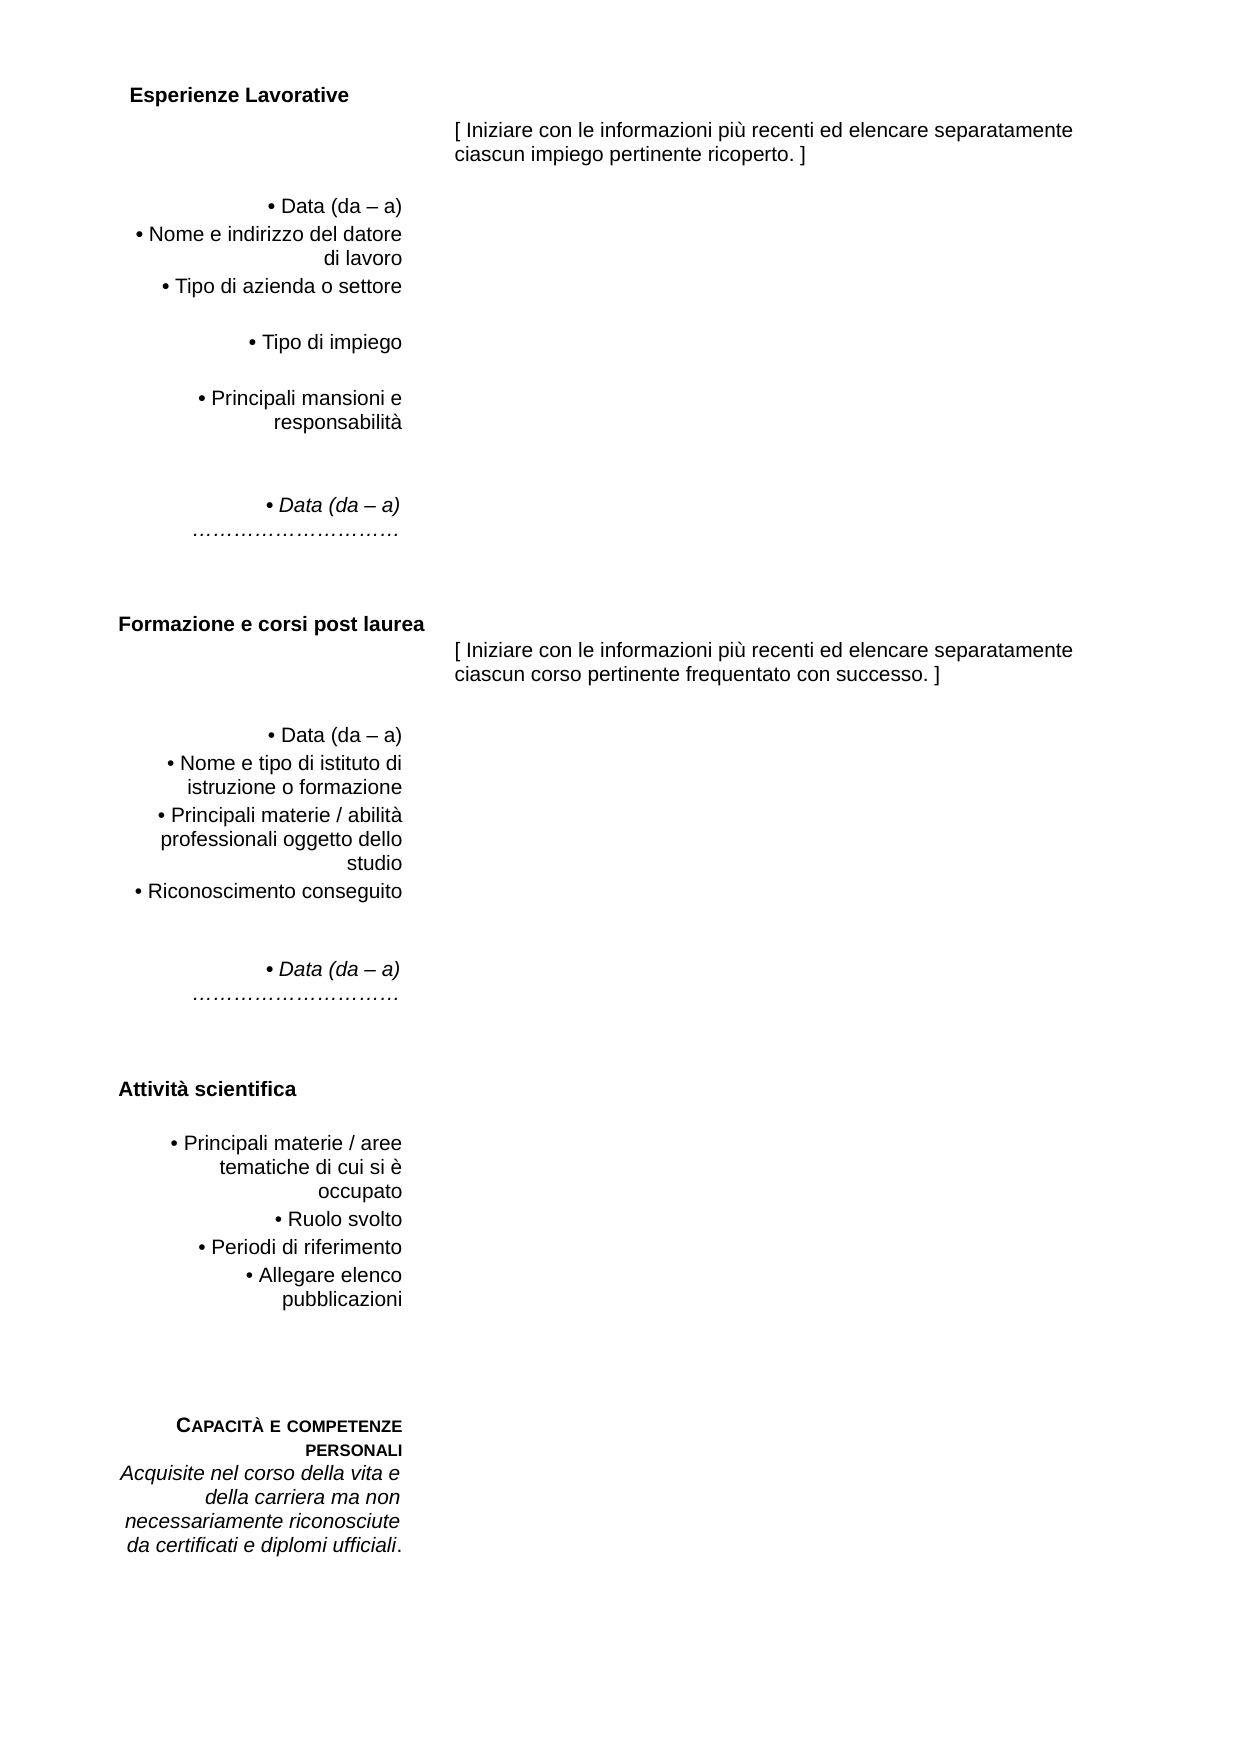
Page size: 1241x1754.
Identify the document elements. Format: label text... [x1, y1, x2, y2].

table_header [ Iniziare con le informazioni più recenti ed elencare separatamente ciascun corso pertinente frequentato con successo. ] [443, 636, 1122, 749]
table_cell [443, 905, 1122, 933]
table_header [414, 1101, 443, 1129]
text ………………………… [118, 516, 1122, 540]
table_cell [443, 272, 1122, 328]
table_cell • Tipo di azienda o settore [118, 272, 413, 328]
table_cell [414, 1129, 443, 1205]
table_cell [414, 1233, 443, 1341]
text Formazione e corsi post laurea [118, 612, 1122, 636]
table_cell • Nome e indirizzo del datore di lavoro [118, 220, 413, 272]
table_cell • Principali materie / abilità professionali oggetto dello studio [118, 801, 413, 877]
table_header [ Iniziare con le informazioni più recenti ed elencare separatamente ciascun impiego pertinente ricoperto. ] [443, 59, 1122, 219]
table_cell [118, 905, 413, 933]
table_cell • Principali materie / aree tematiche di cui si è occupato [118, 1129, 413, 1205]
table_cell [414, 905, 443, 933]
table_cell [414, 272, 443, 328]
table_cell [443, 328, 1122, 384]
table_header Esperienze Lavorative • Data (da – a) [118, 59, 413, 219]
table_cell [443, 749, 1122, 801]
table_header • Data (da – a) [118, 636, 413, 749]
table_cell • Nome e tipo di istituto di istruzione o formazione [118, 749, 413, 801]
text • Data (da – a) [118, 957, 1122, 981]
table_cell • Periodi di riferimento • Allegare elenco pubblicazioni [118, 1233, 413, 1341]
table_cell [443, 384, 1122, 436]
text • Data (da – a) [118, 492, 1122, 516]
table_header [414, 59, 443, 219]
table_cell [414, 1205, 443, 1233]
table_header [118, 1101, 413, 1129]
text Attività scientifica [118, 1077, 1122, 1101]
table_cell [414, 877, 443, 905]
table_cell • Tipo di impiego [118, 328, 413, 384]
table_cell [414, 328, 443, 384]
table_cell • Principali mansioni e responsabilità [118, 384, 413, 436]
table_header Capacità e competenze personali Acquisite nel corso della vita e della carriera ma non necessariamente riconosciute da certificati e diplomi ufficiali. [107, 1413, 413, 1557]
table_cell [443, 220, 1122, 272]
text ………………………… [118, 981, 1122, 1005]
table_header [414, 636, 443, 749]
table_cell • Ruolo svolto [118, 1205, 413, 1233]
table_cell [443, 801, 1122, 877]
table_cell • Riconoscimento conseguito [118, 877, 413, 905]
table_cell [443, 877, 1122, 905]
table_cell [414, 384, 443, 436]
table_cell [414, 220, 443, 272]
table_cell [414, 749, 443, 801]
table_cell [414, 801, 443, 877]
